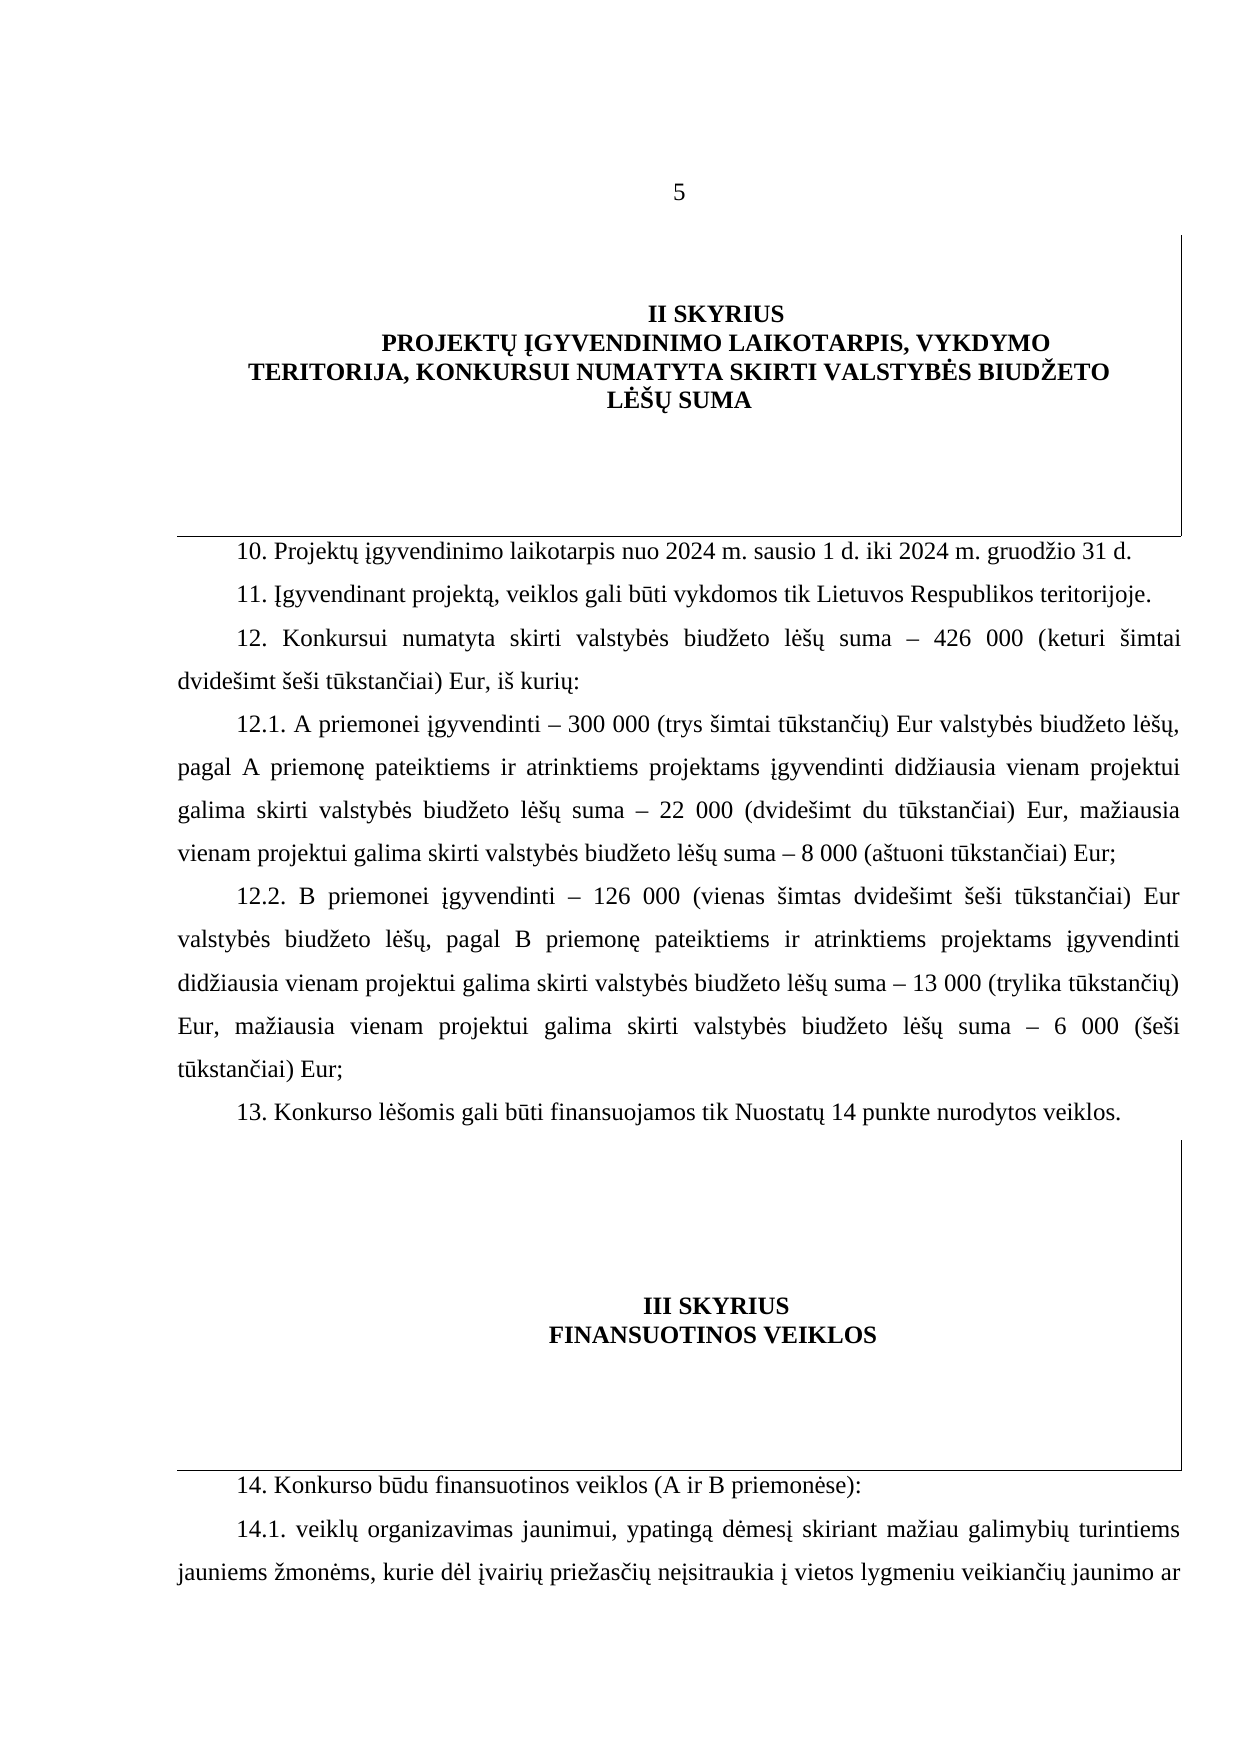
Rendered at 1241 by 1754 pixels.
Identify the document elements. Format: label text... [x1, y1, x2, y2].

text 13. Konkurso lėšomis gali būti finansuojamos tik Nuostatų 14 punkte nurodytos veiklos. [177, 1097, 1181, 1126]
text II SKYRIUS [177, 235, 1181, 328]
text finansuotinos veiklos [177, 1320, 1181, 1348]
text III skyrius [177, 1226, 1181, 1320]
text 14. Konkurso būdu finansuotinos veiklos (A ir B priemonėse): [177, 1471, 1181, 1499]
text 12.2. B priemonei įgyvendinti – 126 000 (vienas šimtas dvidešimt šeši tūkstančiai) Eur valstybės biudžeto lėšų, pagal B priemonę pateiktiems ir atrinktiems projektams įgyvendinti didžiausia vienam projektui galima skirti valstybės biudžeto lėšų suma – 13 000 (trylika tūkstančių) Eur, mažiausia vienam projektui galima skirti valstybės biudžeto lėšų suma – 6 000 (šeši tūkstančiai) Eur; [177, 881, 1181, 1083]
text 10. Projektų įgyvendinimo laikotarpis nuo 2024 m. sausio 1 d. iki 2024 m. gruodžio 31 d. [177, 536, 1181, 565]
text 14.1. veiklų organizavimas jaunimui, ypatingą dėmesį skiriant mažiau galimybių turintiems jauniems žmonėms, kurie dėl įvairių priežasčių neįsitraukia į vietos lygmeniu veikiančių jaunimo ar [177, 1514, 1181, 1586]
text 12.1. A priemonei įgyvendinti – 300 000 (trys šimtai tūkstančių) Eur valstybės biudžeto lėšų, pagal A priemonę pateiktiems ir atrinktiems projektams įgyvendinti didžiausia vienam projektui galima skirti valstybės biudžeto lėšų suma – 22 000 (dvidešimt du tūkstančiai) Eur, mažiausia vienam projektui galima skirti valstybės biudžeto lėšų suma – 8 000 (aštuoni tūkstančiai) Eur; [177, 709, 1181, 867]
text PROJEKTŲ ĮGYVENDINIMO LAIKOTARPIS, VYKDYMO TERITORIJA, KONKURSUI NUMATYTA SKIRTI VALSTYBĖS BIUDŽETO LĖŠŲ SUMA [177, 328, 1181, 414]
text 11. Įgyvendinant projektą, veiklos gali būti vykdomos tik Lietuvos Respublikos teritorijoje. [177, 579, 1181, 608]
text 12. Konkursui numatyta skirti valstybės biudžeto lėšų suma – 426 000 (keturi šimtai dvidešimt šeši tūkstančiai) Eur, iš kurių: [177, 623, 1181, 694]
